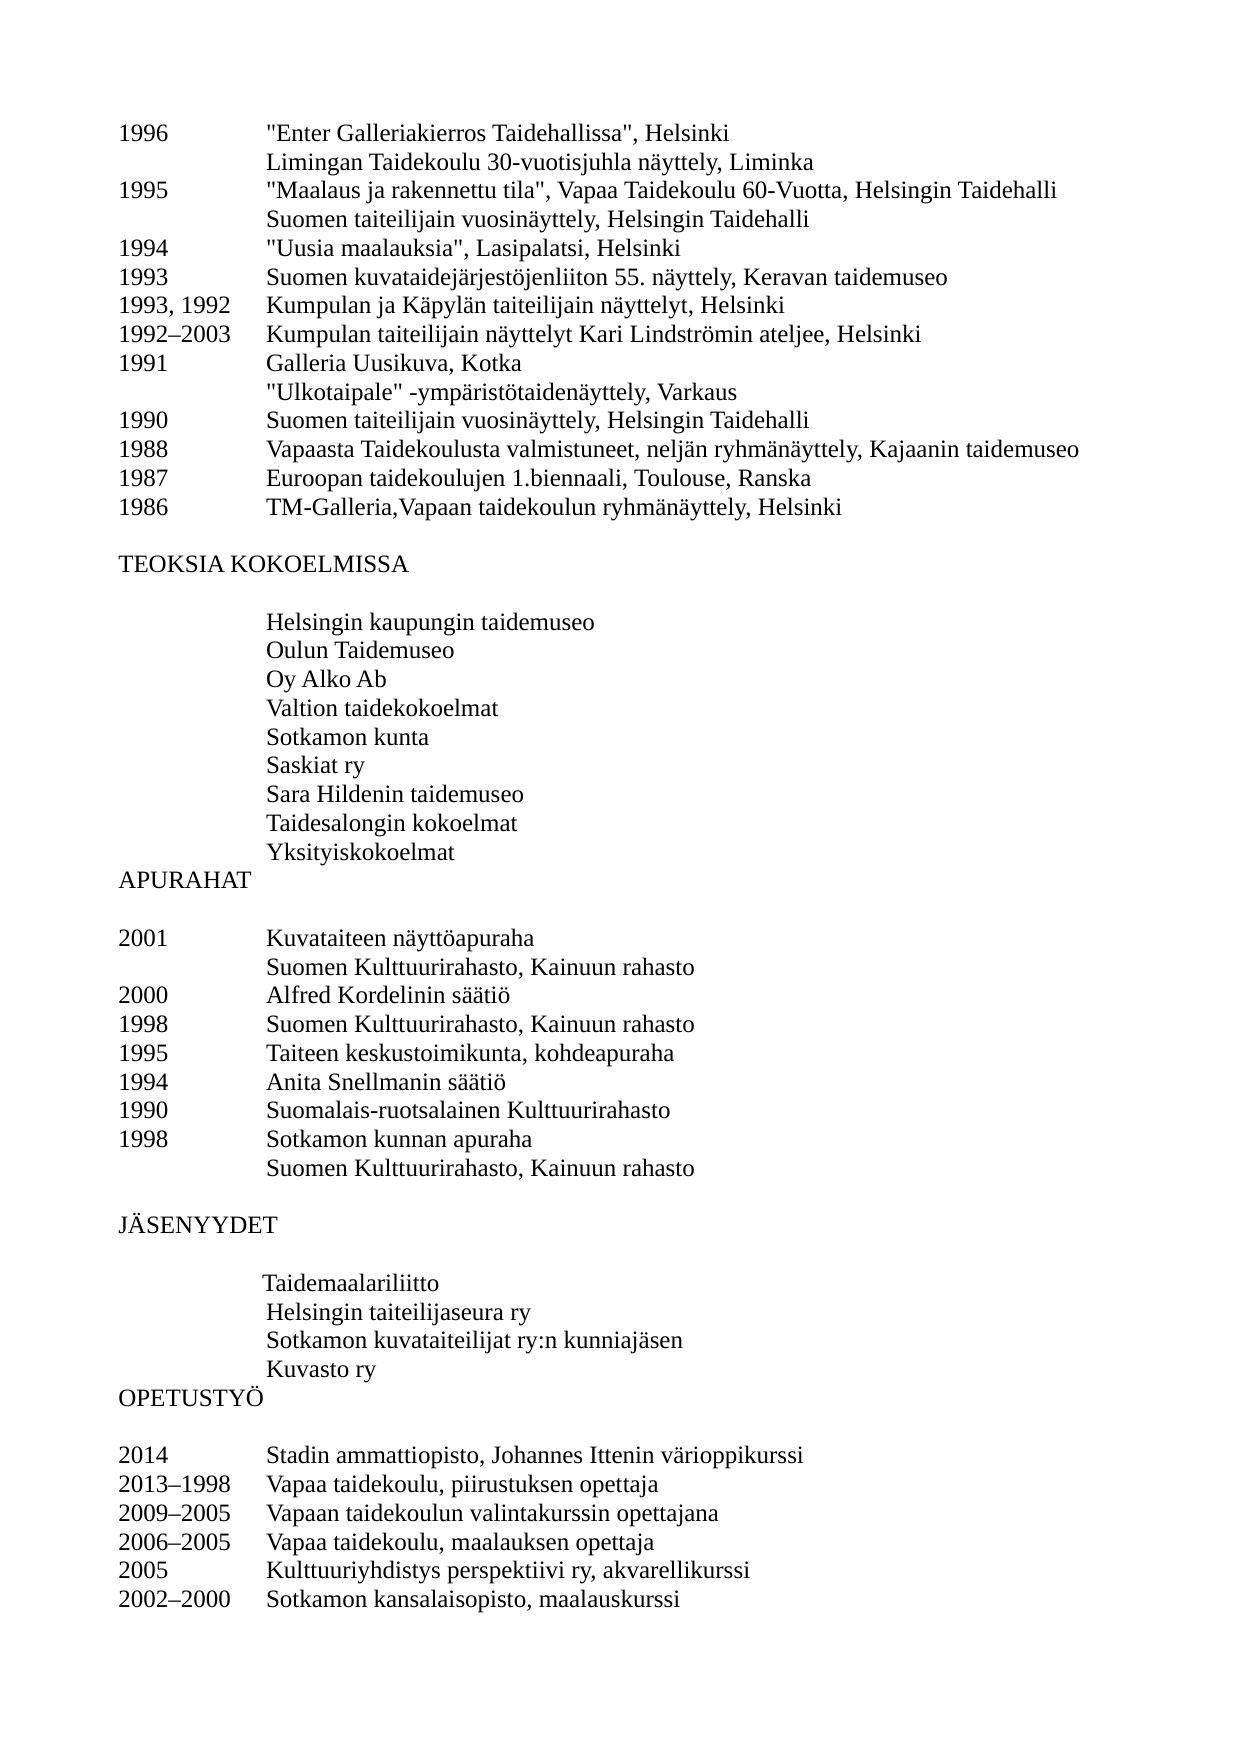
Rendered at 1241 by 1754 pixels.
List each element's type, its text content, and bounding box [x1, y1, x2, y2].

text Sara Hildenin taidemuseo [118, 779, 1122, 808]
text Suomen taiteilijain vuosinäyttely, Helsingin Taidehalli [118, 204, 1122, 233]
text 1990 Suomalais-ruotsalainen Kulttuurirahasto [118, 1096, 1122, 1124]
text APURAHAT [118, 866, 1122, 894]
text 1993, 1992 Kumpulan ja Käpylän taiteilijain näyttelyt, Helsinki [118, 291, 1122, 319]
text Suomen Kulttuurirahasto, Kainuun rahasto [118, 952, 1122, 981]
text OPETUSTYÖ [118, 1383, 1122, 1412]
text 1994 "Uusia maalauksia", Lasipalatsi, Helsinki [118, 233, 1122, 262]
text 1986 TM-Galleria,Vapaan taidekoulun ryhmänäyttely, Helsinki [118, 492, 1122, 521]
text Helsingin kaupungin taidemuseo [118, 607, 1122, 636]
text 2002–2000 Sotkamon kansalaisopisto, maalauskurssi [118, 1584, 1122, 1613]
text Oulun Taidemuseo [118, 636, 1122, 664]
text 1998 Sotkamon kunnan apuraha [118, 1124, 1122, 1153]
text Sotkamon kuvataiteilijat ry:n kunniajäsen [118, 1326, 1122, 1354]
text 1995 "Maalaus ja rakennettu tila", Vapaa Taidekoulu 60-Vuotta, Helsingin Taidehalli [118, 176, 1122, 204]
text 2005 Kulttuuriyhdistys perspektiivi ry, akvarellikurssi [118, 1556, 1122, 1584]
text 1987 Euroopan taidekoulujen 1.biennaali, Toulouse, Ranska [118, 463, 1122, 492]
text Suomen Kulttuurirahasto, Kainuun rahasto [118, 1153, 1122, 1182]
text 1996 "Enter Galleriakierros Taidehallissa", Helsinki [118, 118, 1122, 147]
text Limingan Taidekoulu 30-vuotisjuhla näyttely, Liminka [118, 147, 1122, 176]
text 2006–2005 Vapaa taidekoulu, maalauksen opettaja [118, 1527, 1122, 1556]
text Kuvasto ry [118, 1354, 1122, 1383]
text 1998 Suomen Kulttuurirahasto, Kainuun rahasto [118, 1009, 1122, 1038]
text Oy Alko Ab [118, 664, 1122, 693]
text Sotkamon kunta [118, 722, 1122, 751]
text 1995 Taiteen keskustoimikunta, kohdeapuraha [118, 1038, 1122, 1067]
text Saskiat ry [118, 751, 1122, 779]
text TEOKSIA KOKOELMISSA [118, 549, 1122, 578]
text 1988 Vapaasta Taidekoulusta valmistuneet, neljän ryhmänäyttely, Kajaanin taidemuseo [118, 434, 1122, 463]
text 2000 Alfred Kordelinin säätiö [118, 981, 1122, 1009]
text 1990 Suomen taiteilijain vuosinäyttely, Helsingin Taidehalli [118, 406, 1122, 434]
text 1993 Suomen kuvataidejärjestöjenliiton 55. näyttely, Keravan taidemuseo [118, 262, 1122, 291]
text 2001 Kuvataiteen näyttöapuraha [118, 923, 1122, 952]
text 2014 Stadin ammattiopisto, Johannes Ittenin värioppikurssi [118, 1441, 1122, 1469]
text 1994 Anita Snellmanin säätiö [118, 1067, 1122, 1096]
text 2013–1998 Vapaa taidekoulu, piirustuksen opettaja [118, 1469, 1122, 1498]
text Yksityiskokoelmat [118, 837, 1122, 866]
text 2009–2005 Vapaan taidekoulun valintakurssin opettajana [118, 1498, 1122, 1527]
text JÄSENYYDET [118, 1211, 1122, 1239]
text Valtion taidekokoelmat [118, 693, 1122, 722]
text 1991 Galleria Uusikuva, Kotka [118, 348, 1122, 377]
text 1992–2003 Kumpulan taiteilijain näyttelyt Kari Lindströmin ateljee, Helsinki [118, 319, 1122, 348]
text Taidesalongin kokoelmat [118, 808, 1122, 837]
text "Ulkotaipale" -ympäristötaidenäyttely, Varkaus [118, 377, 1122, 406]
text Taidemaalariliitto [118, 1268, 1122, 1297]
text Helsingin taiteilijaseura ry [118, 1297, 1122, 1326]
